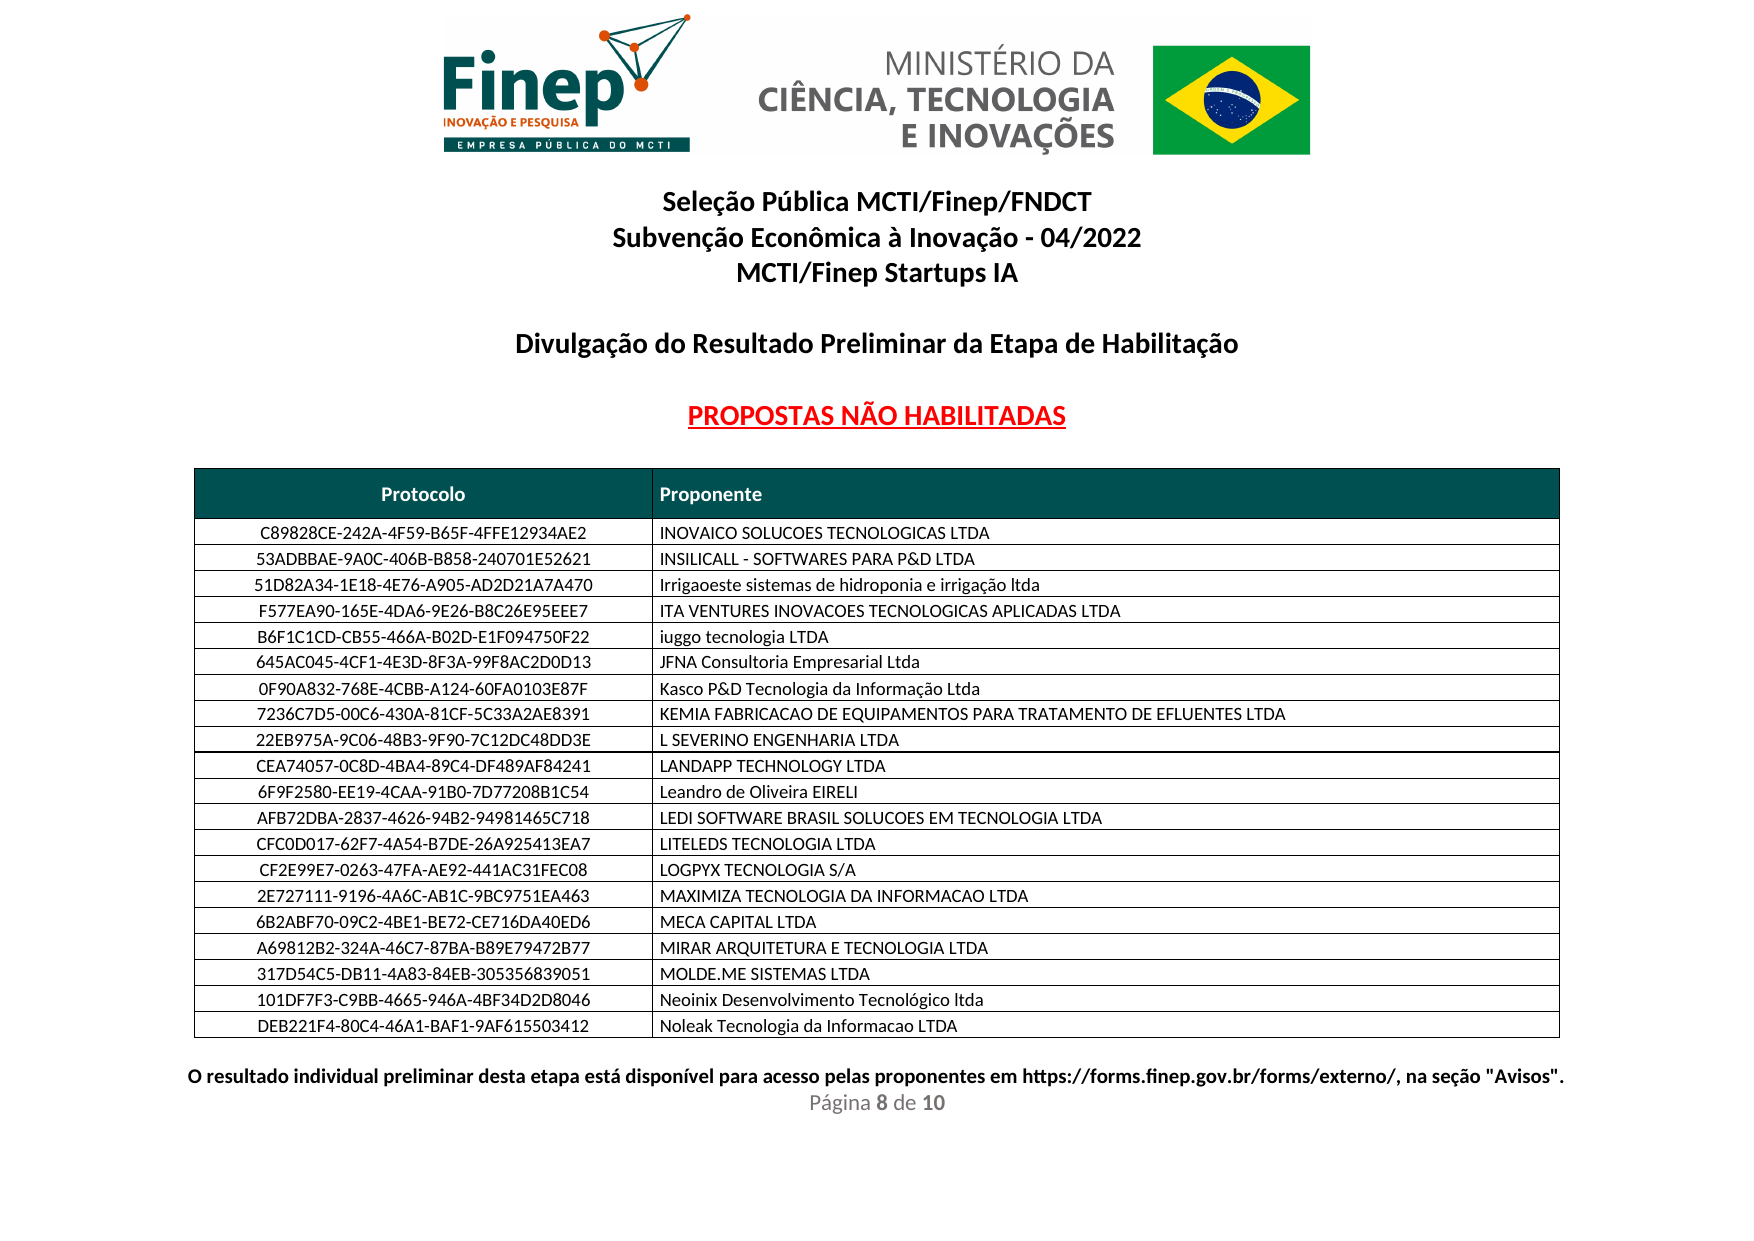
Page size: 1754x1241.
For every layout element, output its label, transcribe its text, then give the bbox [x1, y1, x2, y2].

table_cell Proponente [653, 469, 1559, 518]
table_cell 101DF7F3-C9BB-4665-946A-4BF34D2D8046 [195, 986, 652, 1011]
table_cell 645AC045-4CF1-4E3D-8F3A-99F8AC2D0D13 [195, 649, 652, 674]
table_cell AFB72DBA-2837-4626-94B2-94981465C718 [195, 804, 652, 829]
table_cell B6F1C1CD-CB55-466A-B02D-E1F094750F22 [195, 623, 652, 648]
table_cell C89828CE-242A-4F59-B65F-4FFE12934AE2 [195, 519, 652, 544]
table_cell 6F9F2580-EE19-4CAA-91B0-7D77208B1C54 [195, 779, 652, 803]
table_cell 6B2ABF70-09C2-4BE1-BE72-CE716DA40ED6 [195, 908, 652, 933]
table_cell Noleak Tecnologia da Informacao LTDA [653, 1012, 1559, 1037]
table_cell L SEVERINO ENGENHARIA LTDA [653, 727, 1559, 751]
table_cell Kasco P&D Tecnologia da Informação Ltda [653, 675, 1559, 699]
table_cell 317D54C5-DB11-4A83-84EB-305356839051 [195, 960, 652, 985]
table_cell Leandro de Oliveira EIRELI [653, 779, 1559, 803]
table_cell 0F90A832-768E-4CBB-A124-60FA0103E87F [195, 675, 652, 699]
table_cell 7236C7D5-00C6-430A-81CF-5C33A2AE8391 [195, 701, 652, 726]
table_cell LANDAPP TECHNOLOGY LTDA [653, 753, 1559, 777]
table_cell JFNA Consultoria Empresarial Ltda [653, 649, 1559, 674]
table_cell INOVAICO SOLUCOES TECNOLOGICAS LTDA [653, 519, 1559, 544]
table_cell iuggo tecnologia LTDA [653, 623, 1559, 648]
table_cell MOLDE.ME SISTEMAS LTDA [653, 960, 1559, 985]
table_cell Protocolo [195, 469, 652, 518]
table_cell ITA VENTURES INOVACOES TECNOLOGICAS APLICADAS LTDA [653, 597, 1559, 622]
table_cell Neoinix Desenvolvimento Tecnológico ltda [653, 986, 1559, 1011]
table_cell KEMIA FABRICACAO DE EQUIPAMENTOS PARA TRATAMENTO DE EFLUENTES LTDA [653, 701, 1559, 726]
table_cell MAXIMIZA TECNOLOGIA DA INFORMACAO LTDA [653, 882, 1559, 907]
table_cell CEA74057-0C8D-4BA4-89C4-DF489AF84241 [195, 753, 652, 777]
table_cell MECA CAPITAL LTDA [653, 908, 1559, 933]
table_cell 2E727111-9196-4A6C-AB1C-9BC9751EA463 [195, 882, 652, 907]
table_cell LITELEDS TECNOLOGIA LTDA [653, 830, 1559, 855]
table_cell CF2E99E7-0263-47FA-AE92-441AC31FEC08 [195, 856, 652, 881]
table_cell Irrigaoeste sistemas de hidroponia e irrigação ltda [653, 571, 1559, 596]
table_cell 53ADBBAE-9A0C-406B-B858-240701E52621 [195, 545, 652, 570]
table_cell 51D82A34-1E18-4E76-A905-AD2D21A7A470 [195, 571, 652, 596]
table_cell DEB221F4-80C4-46A1-BAF1-9AF615503412 [195, 1012, 652, 1037]
table_cell LOGPYX TECNOLOGIA S/A [653, 856, 1559, 881]
table_cell F577EA90-165E-4DA6-9E26-B8C26E95EEE7 [195, 597, 652, 622]
table_cell INSILICALL - SOFTWARES PARA P&D LTDA [653, 545, 1559, 570]
table_cell A69812B2-324A-46C7-87BA-B89E79472B77 [195, 934, 652, 959]
table_cell CFC0D017-62F7-4A54-B7DE-26A925413EA7 [195, 830, 652, 855]
table_cell LEDI SOFTWARE BRASIL SOLUCOES EM TECNOLOGIA LTDA [653, 804, 1559, 829]
table_cell MIRAR ARQUITETURA E TECNOLOGIA LTDA [653, 934, 1559, 959]
table_cell 22EB975A-9C06-48B3-9F90-7C12DC48DD3E [195, 727, 652, 751]
